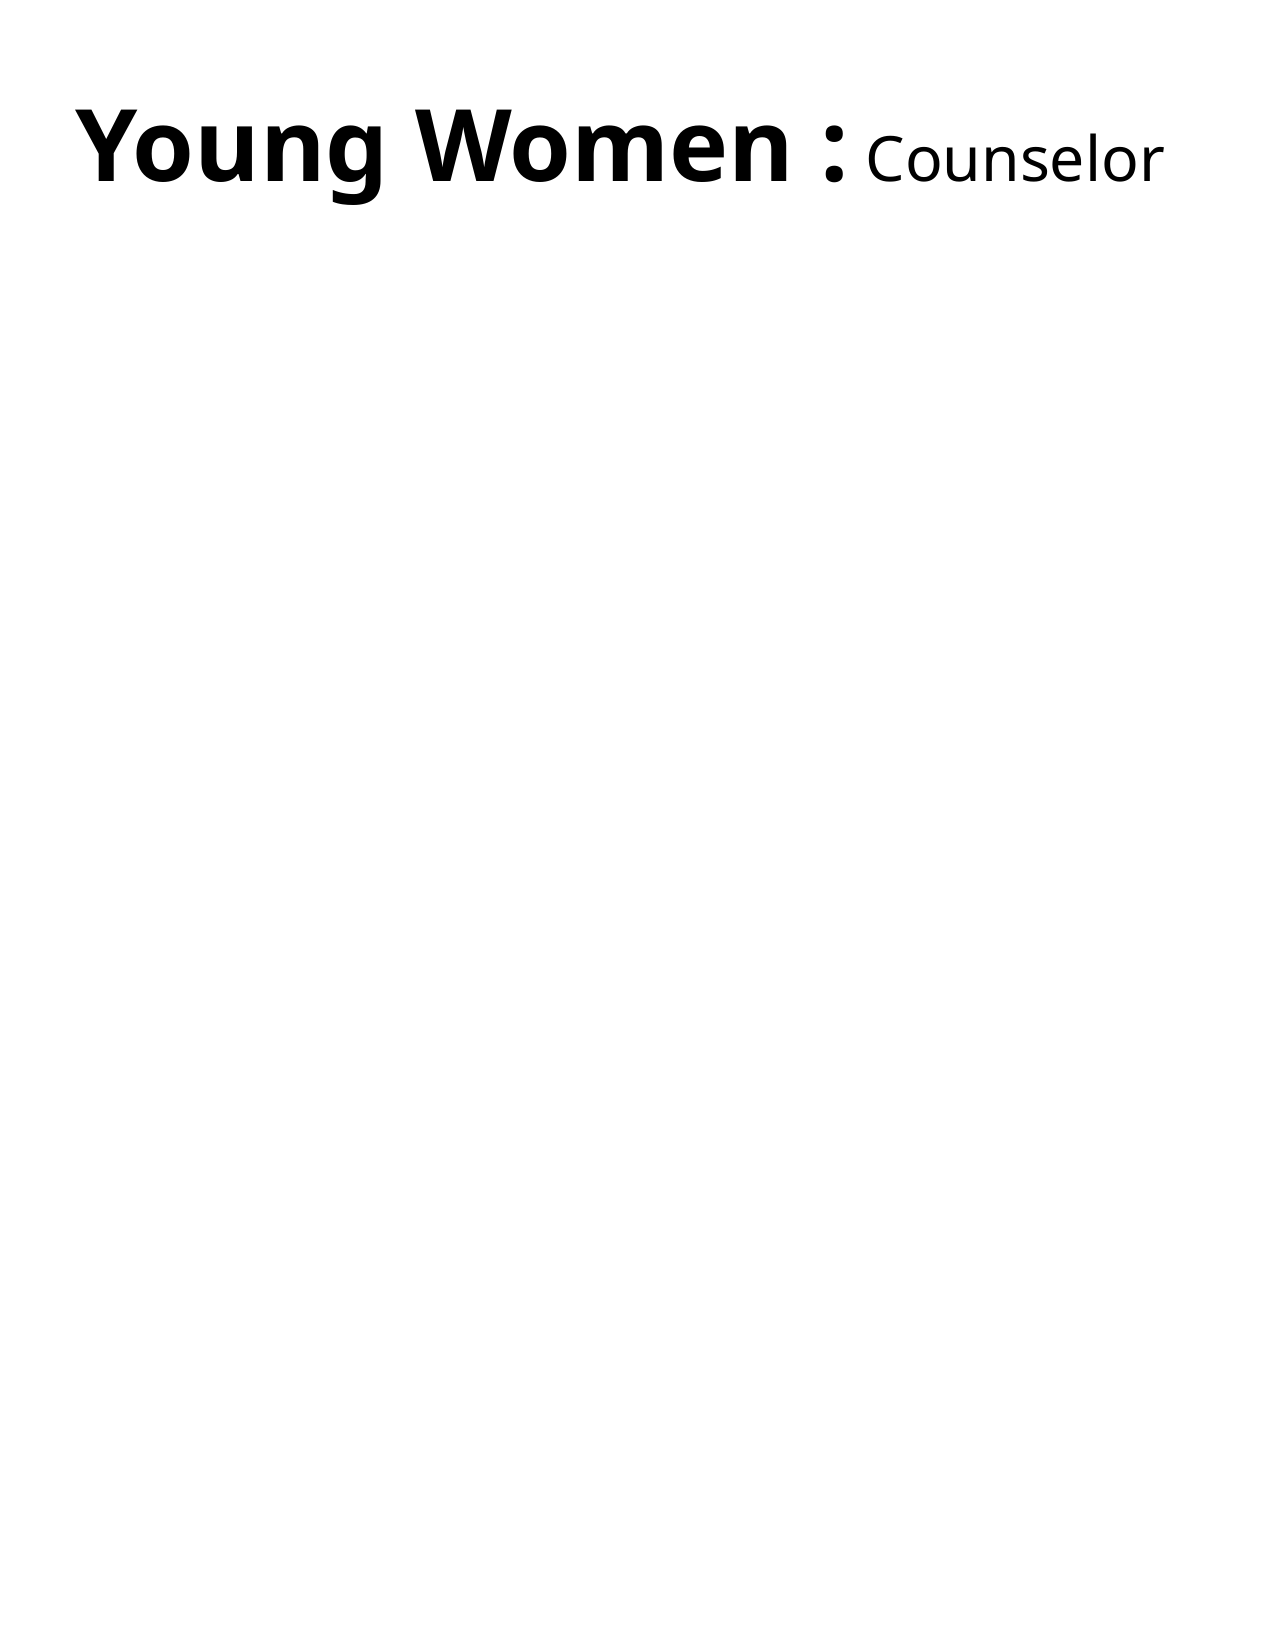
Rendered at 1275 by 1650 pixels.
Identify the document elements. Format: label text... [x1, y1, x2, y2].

title Young Women : Counselor [75, 75, 1200, 211]
